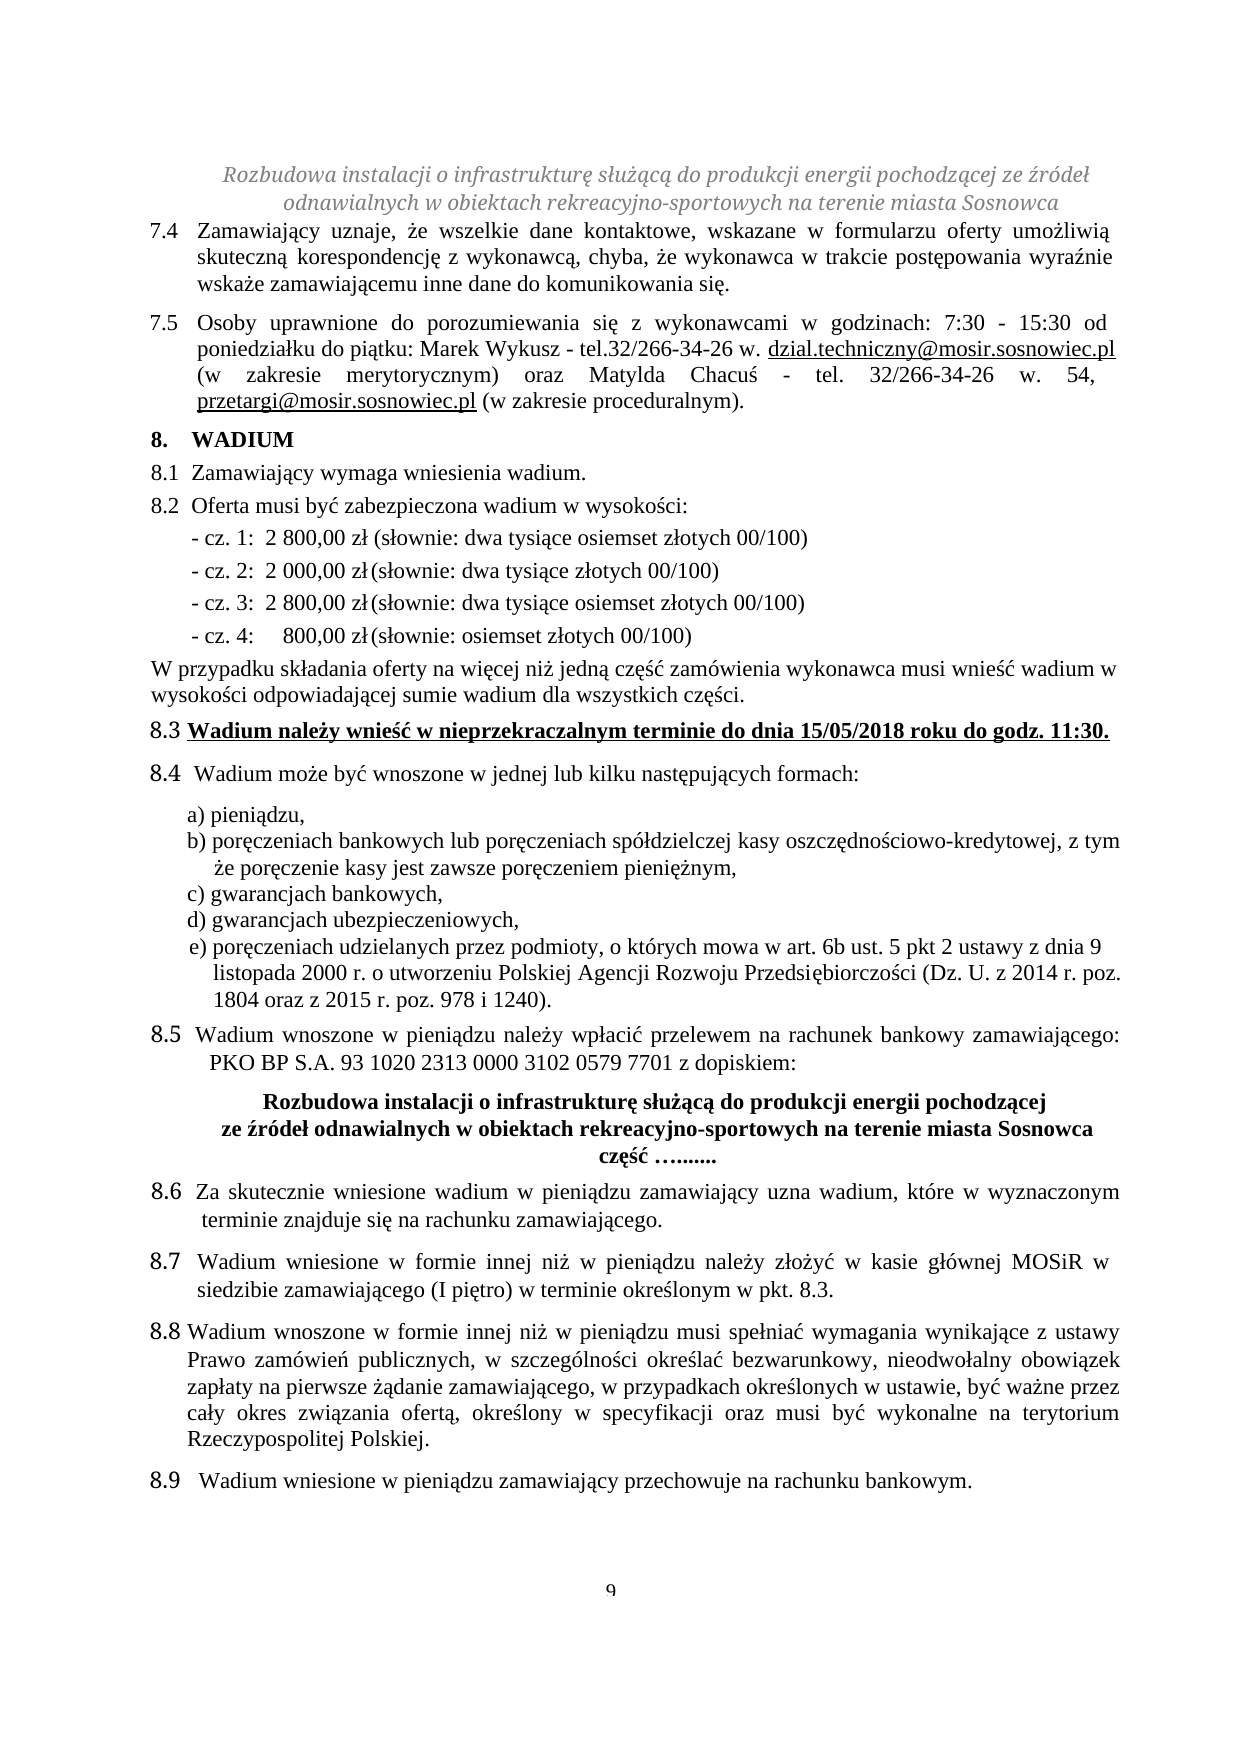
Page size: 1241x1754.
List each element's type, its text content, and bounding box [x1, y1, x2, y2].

text ze źródeł odnawialnych w obiektach rekreacyjno-sportowych na terenie miasta Sosnowca [194, 1115, 1121, 1142]
subtitle Wadium wniesione w pieniądzu zamawiający przechowuje na rachunku bankowym. [149, 1464, 1121, 1496]
subtitle Wadium wnoszone w pieniądzu należy wpłacić przelewem na rachunek bankowy zamawiającego: PKO BP S.A. 93 1020 2313 0000 3102 0579 7701 z dopiskiem: [150, 1018, 1121, 1076]
list W przypadku składania oferty na więcej niż jedną część zamówienia wykonawca musi wnieść wadium w wysokości odpowiadającej sumie wadium dla wszystkich części. [151, 655, 1121, 707]
subtitle 8.1 Zamawiający wymaga wniesienia wadium. [151, 459, 1121, 485]
subtitle Za skutecznie wniesione wadium w pieniądzu zamawiający uzna wadium, które w wyznaczonym terminie znajduje się na rachunku zamawiającego. [151, 1175, 1121, 1232]
subtitle c) gwarancjach bankowych, [187, 880, 1121, 907]
text - cz. 1: 2 800,00 zł (słownie: dwa tysiące osiemset złotych 00/100) [151, 524, 1121, 551]
text - cz. 2: 2 000,00 zł (słownie: dwa tysiące złotych 00/100) [151, 557, 1121, 583]
subtitle a) pieniądzu, [187, 801, 1121, 827]
subtitle 7.5 Osoby uprawnione do porozumiewania się z wykonawcami w godzinach: 7:30 - 15:30 od poniedziałku do piątku: Marek Wykusz - tel.32/266-34-26 w. dzial.techniczny@mosir.sosnowiec.pl (w zakresie merytorycznym) oraz Matylda Chacuś - tel. 32/266-34-26 w. 54, przetargi@mosir.sosnowiec.pl (w zakresie proceduralnym). [105, 308, 1121, 414]
subtitle d) gwarancjach ubezpieczeniowych, [187, 907, 1121, 933]
text - cz. 3: 2 800,00 zł (słownie: dwa tysiące osiemset złotych 00/100) [151, 589, 1121, 616]
subtitle e) poręczeniach udzielanych przez podmioty, o których mowa w art. 6b ust. 5 pkt 2 ustawy z dnia 9 listopada 2000 r. o utworzeniu Polskiej Agencji Rozwoju Przedsiębiorczości (Dz. U. z 2014 r. poz. 1804 oraz z 2015 r. poz. 978 i 1240). [149, 933, 1121, 1012]
subtitle 8. WADIUM [151, 426, 1121, 453]
subtitle Wadium wniesione w formie innej niż w pieniądzu należy złożyć w kasie głównej MOSiR w siedzibie zamawiającego (I piętro) w terminie określonym w pkt. 8.3. [149, 1245, 1121, 1303]
subtitle 7.4 Zamawiający uznaje, że wszelkie dane kontaktowe, wskazane w formularzu oferty umożliwią skuteczną korespondencję z wykonawcą, chyba, że wykonawca w trakcie postępowania wyraźnie wskaże zamawiającemu inne dane do komunikowania się. [112, 217, 1121, 296]
subtitle Wadium może być wnoszone w jednej lub kilku następujących formach: [149, 757, 1121, 789]
subtitle 8.2 Oferta musi być zabezpieczona wadium w wysokości: [151, 492, 1121, 518]
text - cz. 4: 800,00 zł (słownie: osiemset złotych 00/100) [151, 622, 1121, 648]
subtitle Wadium wnoszone w formie innej niż w pieniądzu musi spełniać wymagania wynikające z ustawy Prawo zamówień publicznych, w szczególności określać bezwarunkowy, nieodwołalny obowiązek zapłaty na pierwsze żądanie zamawiającego, w przypadkach określonych w ustawie, być ważne przez cały okres związania ofertą, określony w specyfikacji oraz musi być wykonalne na terytorium Rzeczypospolitej Polskiej. [149, 1315, 1121, 1452]
text część …....... [194, 1142, 1121, 1169]
subtitle Wadium należy wnieść w nieprzekraczalnym terminie do dnia 15/05/2018 roku do godz. 11:30. [149, 714, 1121, 745]
subtitle b) poręczeniach bankowych lub poręczeniach spółdzielczej kasy oszczędnościowo-kredytowej, z tym że poręczenie kasy jest zawsze poręczeniem pieniężnym, [187, 827, 1121, 880]
text Rozbudowa instalacji o infrastrukturę służącą do produkcji energii pochodzącej [194, 1088, 1121, 1115]
